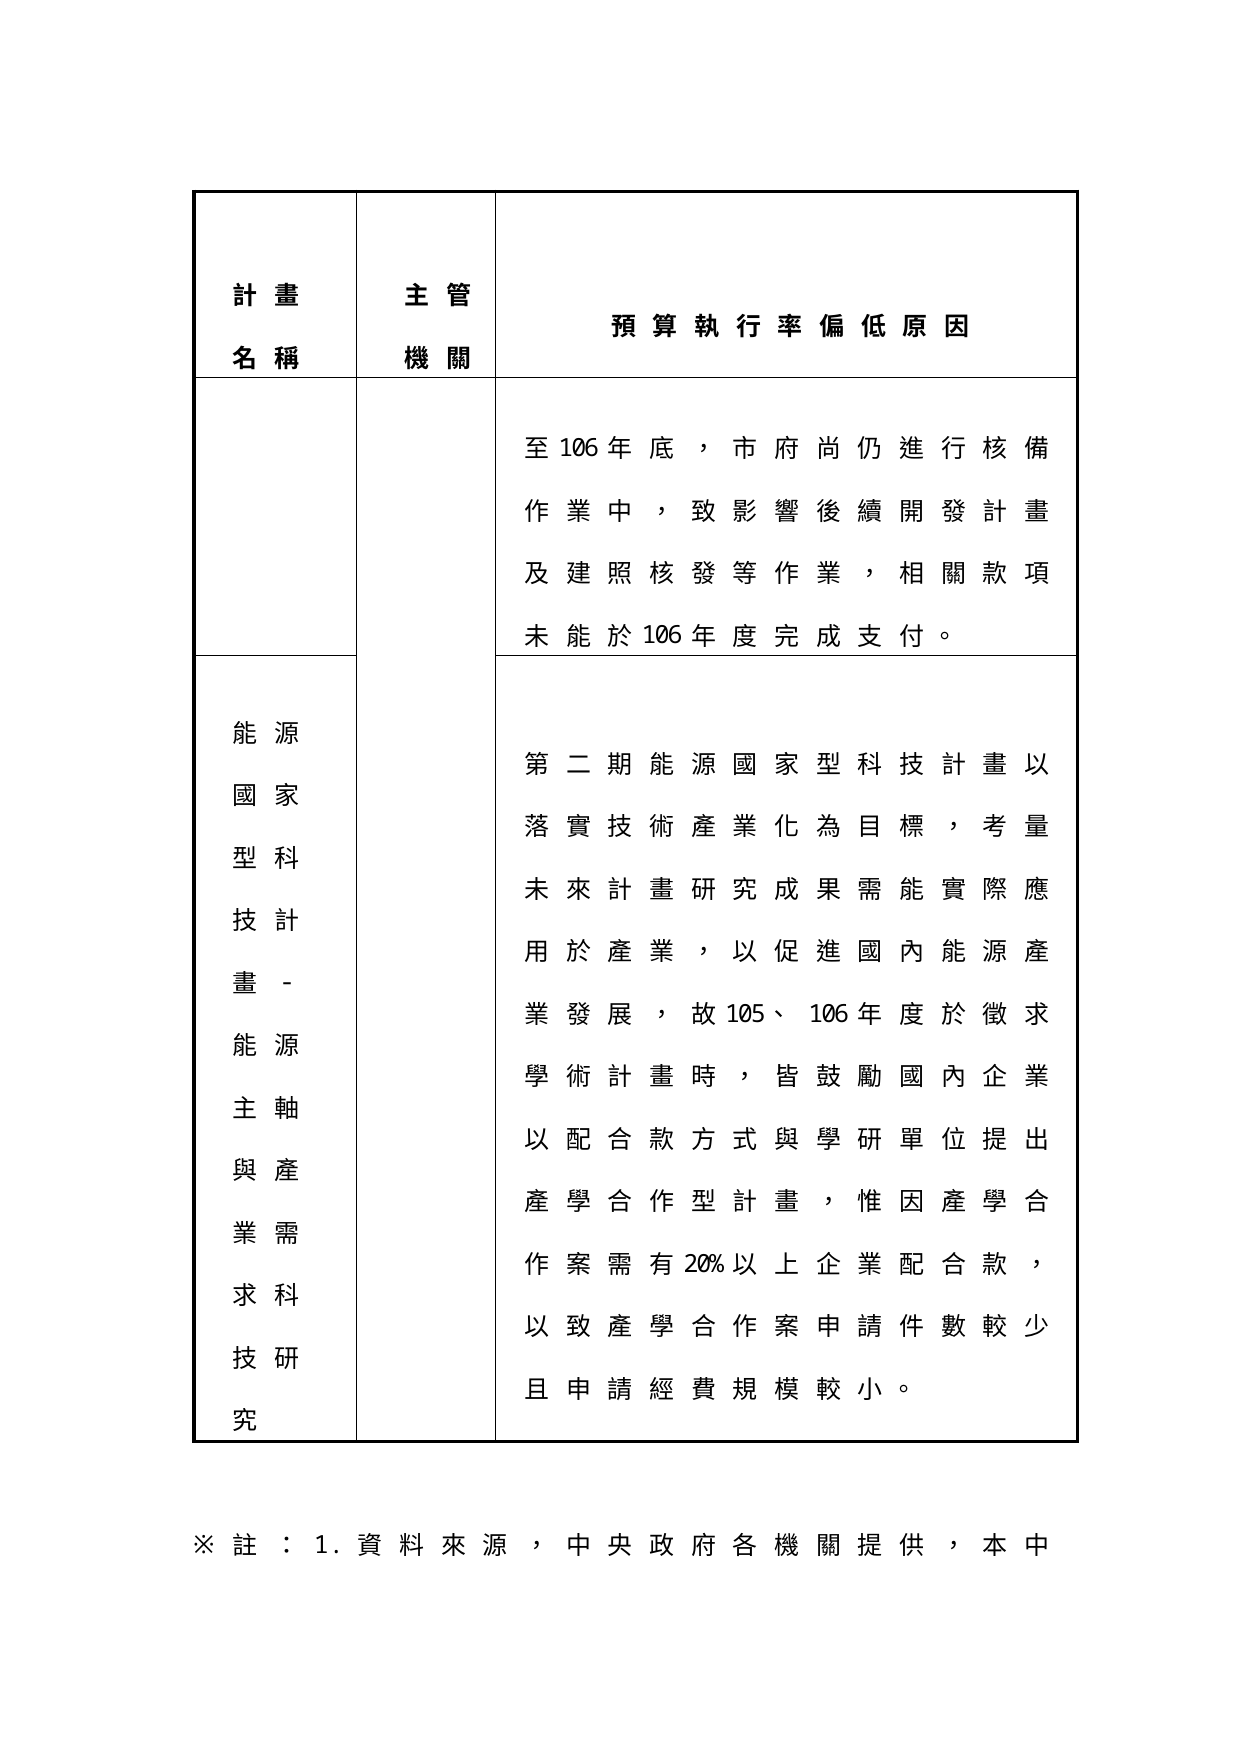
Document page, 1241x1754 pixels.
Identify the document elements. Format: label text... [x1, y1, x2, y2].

table_header 計畫名稱 [196, 193, 356, 377]
table_header 預算執行率偏低原因 [496, 193, 1076, 377]
table_cell [196, 378, 356, 655]
text ※註：1.資料來源，中央政府各機關提供，本中 [183, 1502, 1058, 1564]
table_cell 至106年底，市府尚仍進行核備作業中，致影響後續開發計畫及建照核發等作業，相關款項未能於106年度完成支付。 [496, 378, 1076, 655]
table_header 主管機關 [357, 193, 495, 377]
table_cell [357, 378, 495, 1439]
table_cell 第二期能源國家型科技計畫以落實技術產業化為目標，考量未來計畫研究成果需能實際應用於產業，以促進國內能源產業發展，故105、106年度於徵求學術計畫時，皆鼓勵國內企業以配合款方式與學研單位提出產學合作型計畫，惟因產學合作案需有20%以上企業配合款，以致產學合作案申請件數較少且申請經費規模較小。 [496, 656, 1076, 1439]
table_cell 能源國家型科技計畫-能源主軸與產業需求科技研究 [196, 656, 356, 1439]
